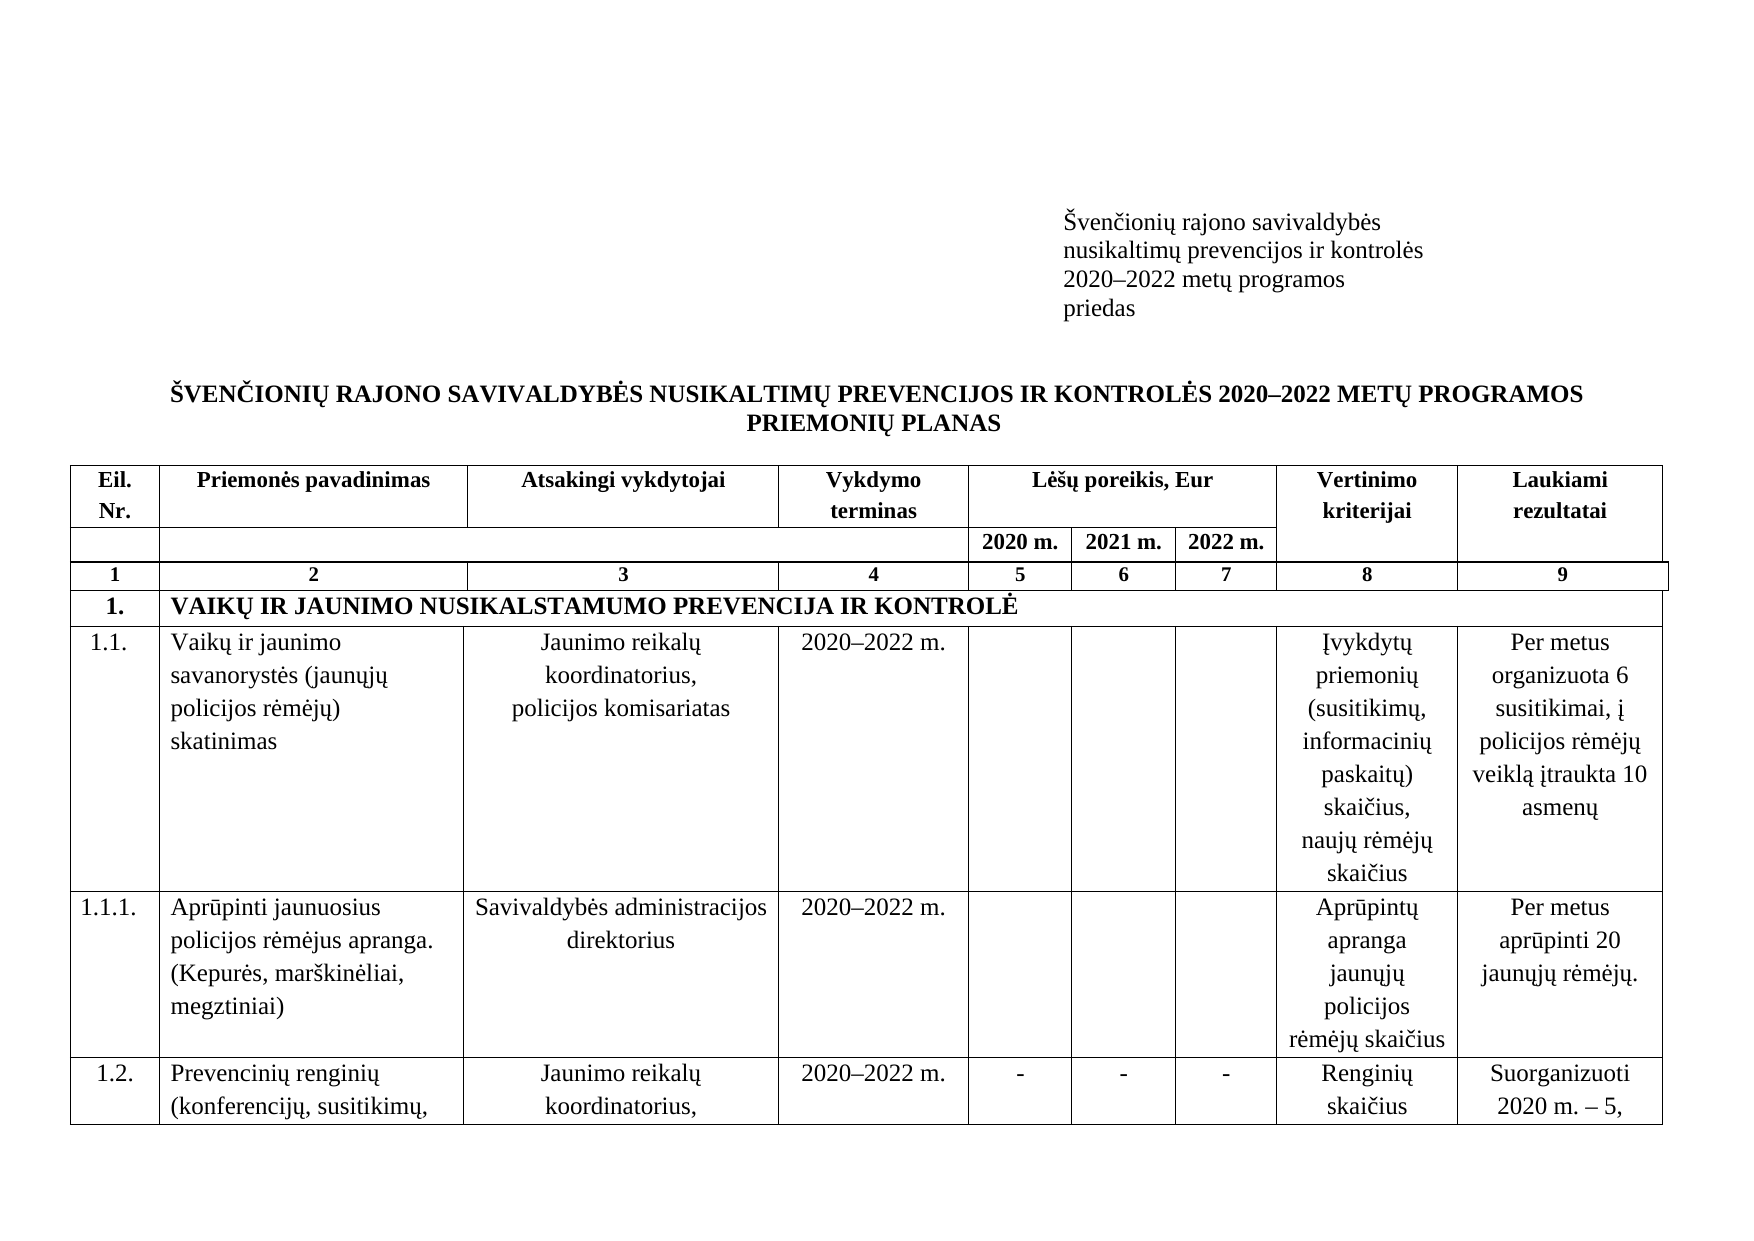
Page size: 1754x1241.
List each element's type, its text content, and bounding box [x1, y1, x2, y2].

table_cell 1. [71, 591, 159, 626]
table_cell Vaikų ir jaunimo savanorystės (jaunųjų policijos rėmėjų) skatinimas [160, 627, 463, 891]
table_cell [1663, 891, 1668, 1057]
table_header Vertinimo kriterijai [1277, 466, 1457, 561]
text priedas [928, 293, 1636, 322]
table_cell [160, 528, 968, 561]
text nusikaltimų prevencijos ir kontrolės [928, 235, 1636, 264]
table_cell Aprūpintų apranga jaunųjų policijos rėmėjų skaičius [1277, 892, 1457, 1057]
table_cell 1.2. [71, 1058, 159, 1124]
table_cell [1663, 591, 1668, 626]
table_cell [1072, 892, 1175, 1057]
table_header Laukiami rezultatai [1458, 466, 1662, 561]
table_cell [1176, 627, 1276, 891]
table_cell [969, 892, 1071, 1057]
table_cell Įvykdytų priemonių (susitikimų, informacinių paskaitų) skaičius, naujų rėmėjų skaičius [1277, 627, 1457, 891]
table_header Vykdymo terminas [779, 466, 968, 527]
table_cell 3 [468, 563, 778, 590]
table_cell Per metus aprūpinti 20 jaunųjų rėmėjų. [1458, 892, 1662, 1057]
table_cell 9 [1458, 563, 1668, 590]
table_cell 5 [969, 563, 1071, 590]
table_cell Renginių skaičius [1277, 1058, 1457, 1124]
table_cell Jaunimo reikalų koordinatorius, policijos komisariatas [464, 627, 778, 891]
table_cell 4 [779, 563, 968, 590]
table_cell Prevencinių renginių (konferencijų, susitikimų, [160, 1058, 463, 1124]
table_cell - [969, 1058, 1071, 1124]
table_cell 6 [1072, 563, 1175, 590]
table_header Priemonės pavadinimas [160, 466, 467, 527]
table_cell [71, 528, 159, 561]
table_cell 2 [160, 563, 467, 590]
text 2020–2022 metų programos [928, 264, 1636, 293]
text ŠVENČIONIŲ RAJONO SAVIVALDYBĖS NUSIKALTIMŲ PREVENCIJOS IR KONTROLĖS 2020–2022 METŲ PROGRAMOS PRIEMONIŲ PLANAS [118, 379, 1636, 437]
table_cell 1.1.1. [71, 892, 159, 1057]
table_header Eil. Nr. [71, 466, 159, 527]
table_cell 1.1. [71, 627, 159, 891]
table_cell 2022 m. [1176, 528, 1276, 561]
table_cell 2021 m. [1072, 528, 1175, 561]
table_cell [1663, 527, 1668, 561]
table_header [1663, 465, 1668, 527]
table_cell [1176, 892, 1276, 1057]
text Švenčionių rajono savivaldybės [928, 207, 1636, 235]
table_cell 1 [71, 563, 159, 590]
table_cell Vaikų ir jaunimo nusikalstamumo prevencija ir kontrolė [160, 591, 1662, 626]
table_cell [1663, 1057, 1668, 1124]
table_cell Per metus organizuota 6 susitikimai, į policijos rėmėjų veiklą įtraukta 10 asmenų [1458, 627, 1662, 891]
table_cell 2020–2022 m. [779, 892, 968, 1057]
table_cell Suorganizuoti 2020 m. – 5, [1458, 1058, 1662, 1124]
table_cell 7 [1176, 563, 1276, 590]
table_cell 2020 m. [969, 528, 1071, 561]
table_cell [1072, 627, 1175, 891]
table_header Atsakingi vykdytojai [468, 466, 778, 527]
table_cell [969, 627, 1071, 891]
table_cell Jaunimo reikalų koordinatorius, [464, 1058, 778, 1124]
table_cell Aprūpinti jaunuosius policijos rėmėjus apranga. (Kepurės, marškinėliai, megztiniai) [160, 892, 463, 1057]
table_cell 2020–2022 m. [779, 1058, 968, 1124]
table_cell 2020–2022 m. [779, 627, 968, 891]
table_cell [1663, 626, 1668, 891]
table_cell Savivaldybės administracijos direktorius [464, 892, 778, 1057]
table_cell - [1072, 1058, 1175, 1124]
table_cell - [1176, 1058, 1276, 1124]
table_header Lėšų poreikis, Eur [969, 466, 1276, 527]
table_cell 8 [1277, 563, 1457, 590]
